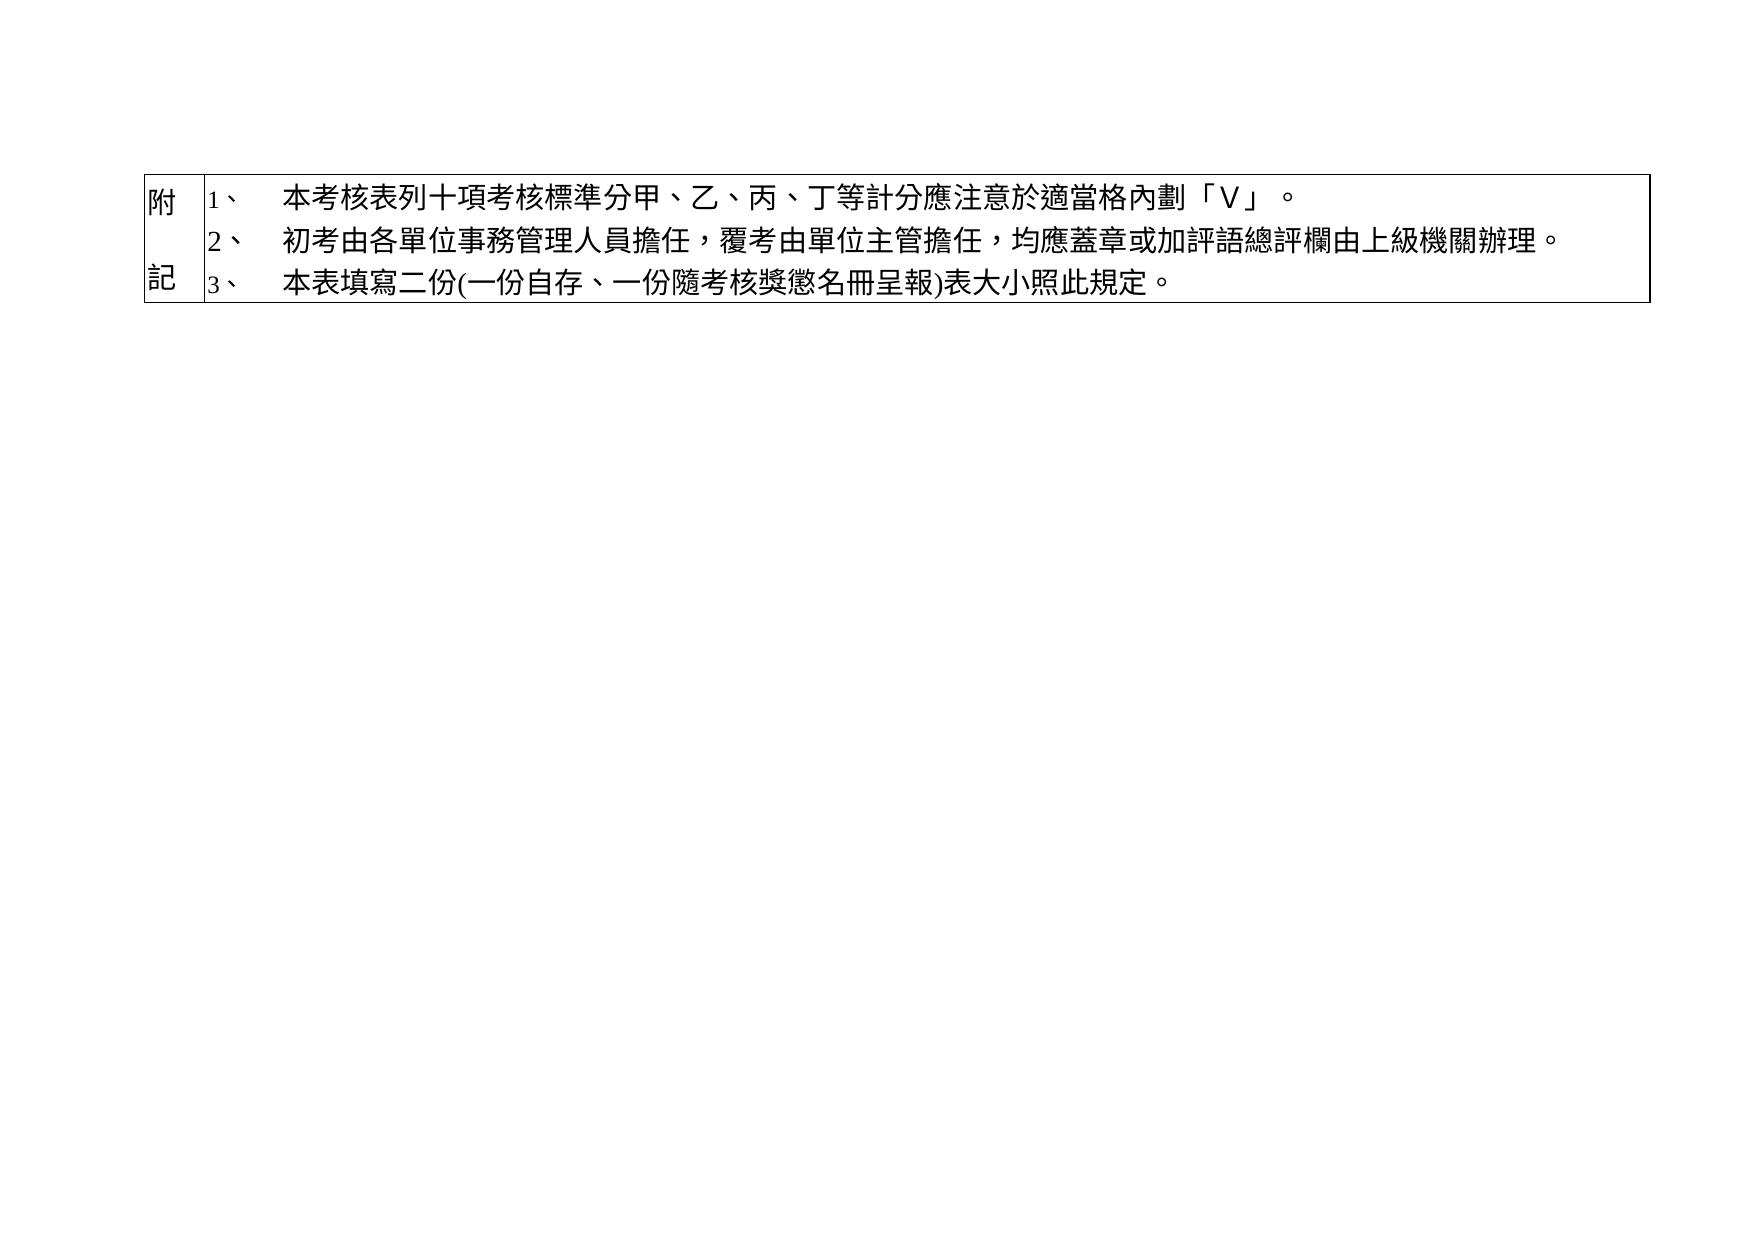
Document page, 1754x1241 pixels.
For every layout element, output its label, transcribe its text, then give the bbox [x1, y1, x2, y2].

table_cell 本考核表列十項考核標準分甲、乙、丙、丁等計分應注意於適當格內劃「Ｖ」。 初考由各單位事務管理人員擔任，覆考由單位主管擔任，均應蓋章或加評語總評欄由上級機關辦理。 本表填寫二份(一份自存、一份隨考核獎懲名冊呈報)表大小照此規定。 [205, 175, 1649, 302]
table_cell 附 記 [145, 175, 204, 302]
